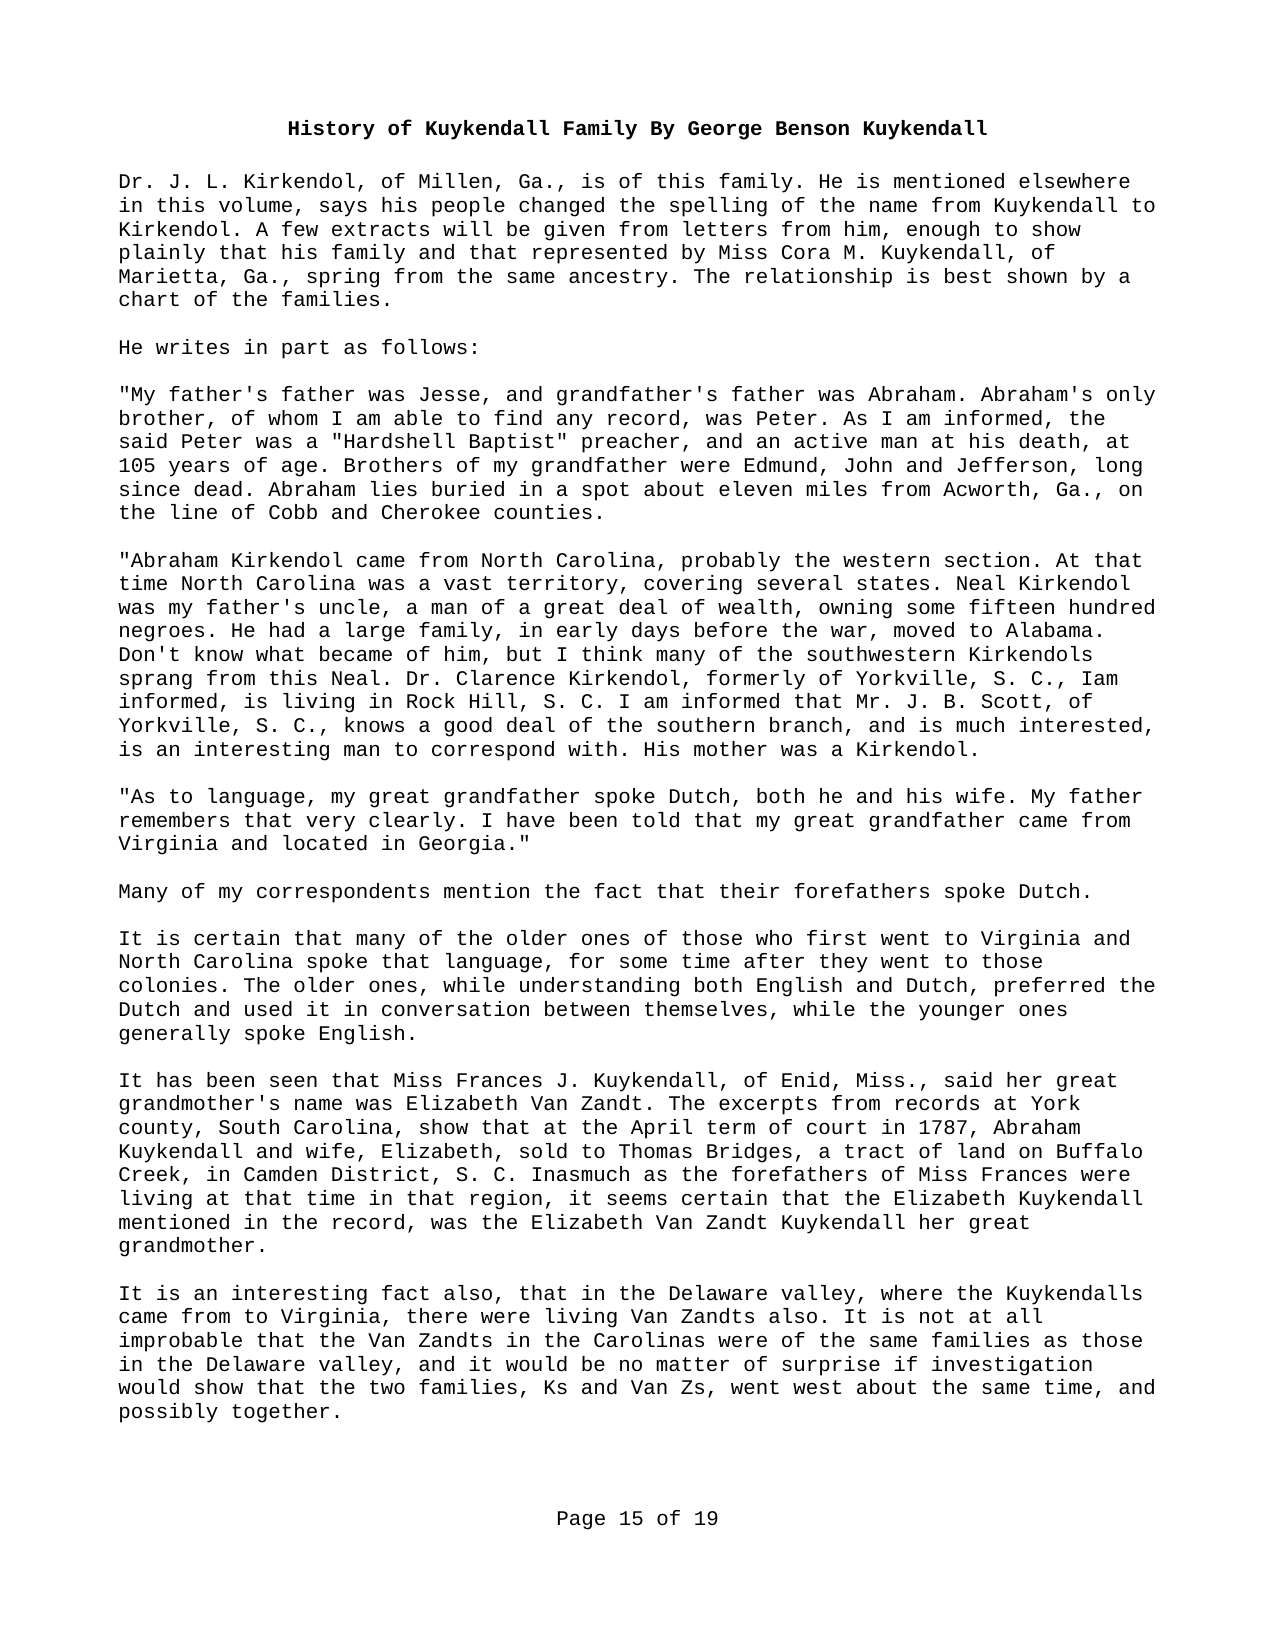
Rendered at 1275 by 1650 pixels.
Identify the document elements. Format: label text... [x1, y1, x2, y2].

text It is certain that many of the older ones of those who first went to Virginia and North Carolina spoke that language, for some time after they went to those colonies. The older ones, while understanding both English and Dutch, preferred the Dutch and used it in conversation between themselves, while the younger ones generally spoke English. [118, 928, 1157, 1046]
text It has been seen that Miss Frances J. Kuykendall, of Enid, Miss., said her great grandmother's name was Elizabeth Van Zandt. The excerpts from records at York county, South Carolina, show that at the April term of court in 1787, Abraham Kuykendall and wife, Elizabeth, sold to Thomas Bridges, a tract of land on Buffalo Creek, in Camden District, S. C. Inasmuch as the forefathers of Miss Frances were living at that time in that region, it seems certain that the Elizabeth Kuykendall mentioned in the record, was the Elizabeth Van Zandt Kuykendall her great grandmother. [118, 1070, 1157, 1259]
text Many of my correspondents mention the fact that their forefathers spoke Dutch. [118, 881, 1157, 904]
text Dr. J. L. Kirkendol, of Millen, Ga., is of this family. He is mentioned elsewhere in this volume, says his people changed the spelling of the name from Kuykendall to Kirkendol. A few extracts will be given from letters from him, enough to show plainly that his family and that represented by Miss Cora M. Kuykendall, of Marietta, Ga., spring from the same ancestry. The relationship is best shown by a chart of the families. [118, 171, 1157, 313]
text He writes in part as follows: [118, 337, 1157, 360]
text It is an interesting fact also, that in the Delaware valley, where the Kuykendalls came from to Virginia, there were living Van Zandts also. It is not at all improbable that the Van Zandts in the Carolinas were of the same families as those in the Delaware valley, and it would be no matter of surprise if investigation would show that the two families, Ks and Van Zs, went west about the same time, and possibly together. [118, 1283, 1157, 1424]
text "As to language, my great grandfather spoke Dutch, both he and his wife. My father remembers that very clearly. I have been told that my great grandfather came from Virginia and located in Georgia." [118, 786, 1157, 857]
text "My father's father was Jesse, and grandfather's father was Abraham. Abraham's only brother, of whom I am able to find any record, was Peter. As I am informed, the said Peter was a "Hardshell Baptist" preacher, and an active man at his death, at 105 years of age. Brothers of my grandfather were Edmund, John and Jefferson, long since dead. Abraham lies buried in a spot about eleven miles from Acworth, Ga., on the line of Cobb and Cherokee counties. [118, 384, 1157, 526]
text "Abraham Kirkendol came from North Carolina, probably the western section. At that time North Carolina was a vast territory, covering several states. Neal Kirkendol was my father's uncle, a man of a great deal of wealth, owning some fifteen hundred negroes. He had a large family, in early days before the war, moved to Alabama. Don't know what became of him, but I think many of the southwestern Kirkendols sprang from this Neal. Dr. Clarence Kirkendol, formerly of Yorkville, S. C., Iam informed, is living in Rock Hill, S. C. I am informed that Mr. J. B. Scott, of Yorkville, S. C., knows a good deal of the southern branch, and is much interested, is an interesting man to correspond with. His mother was a Kirkendol. [118, 549, 1157, 762]
